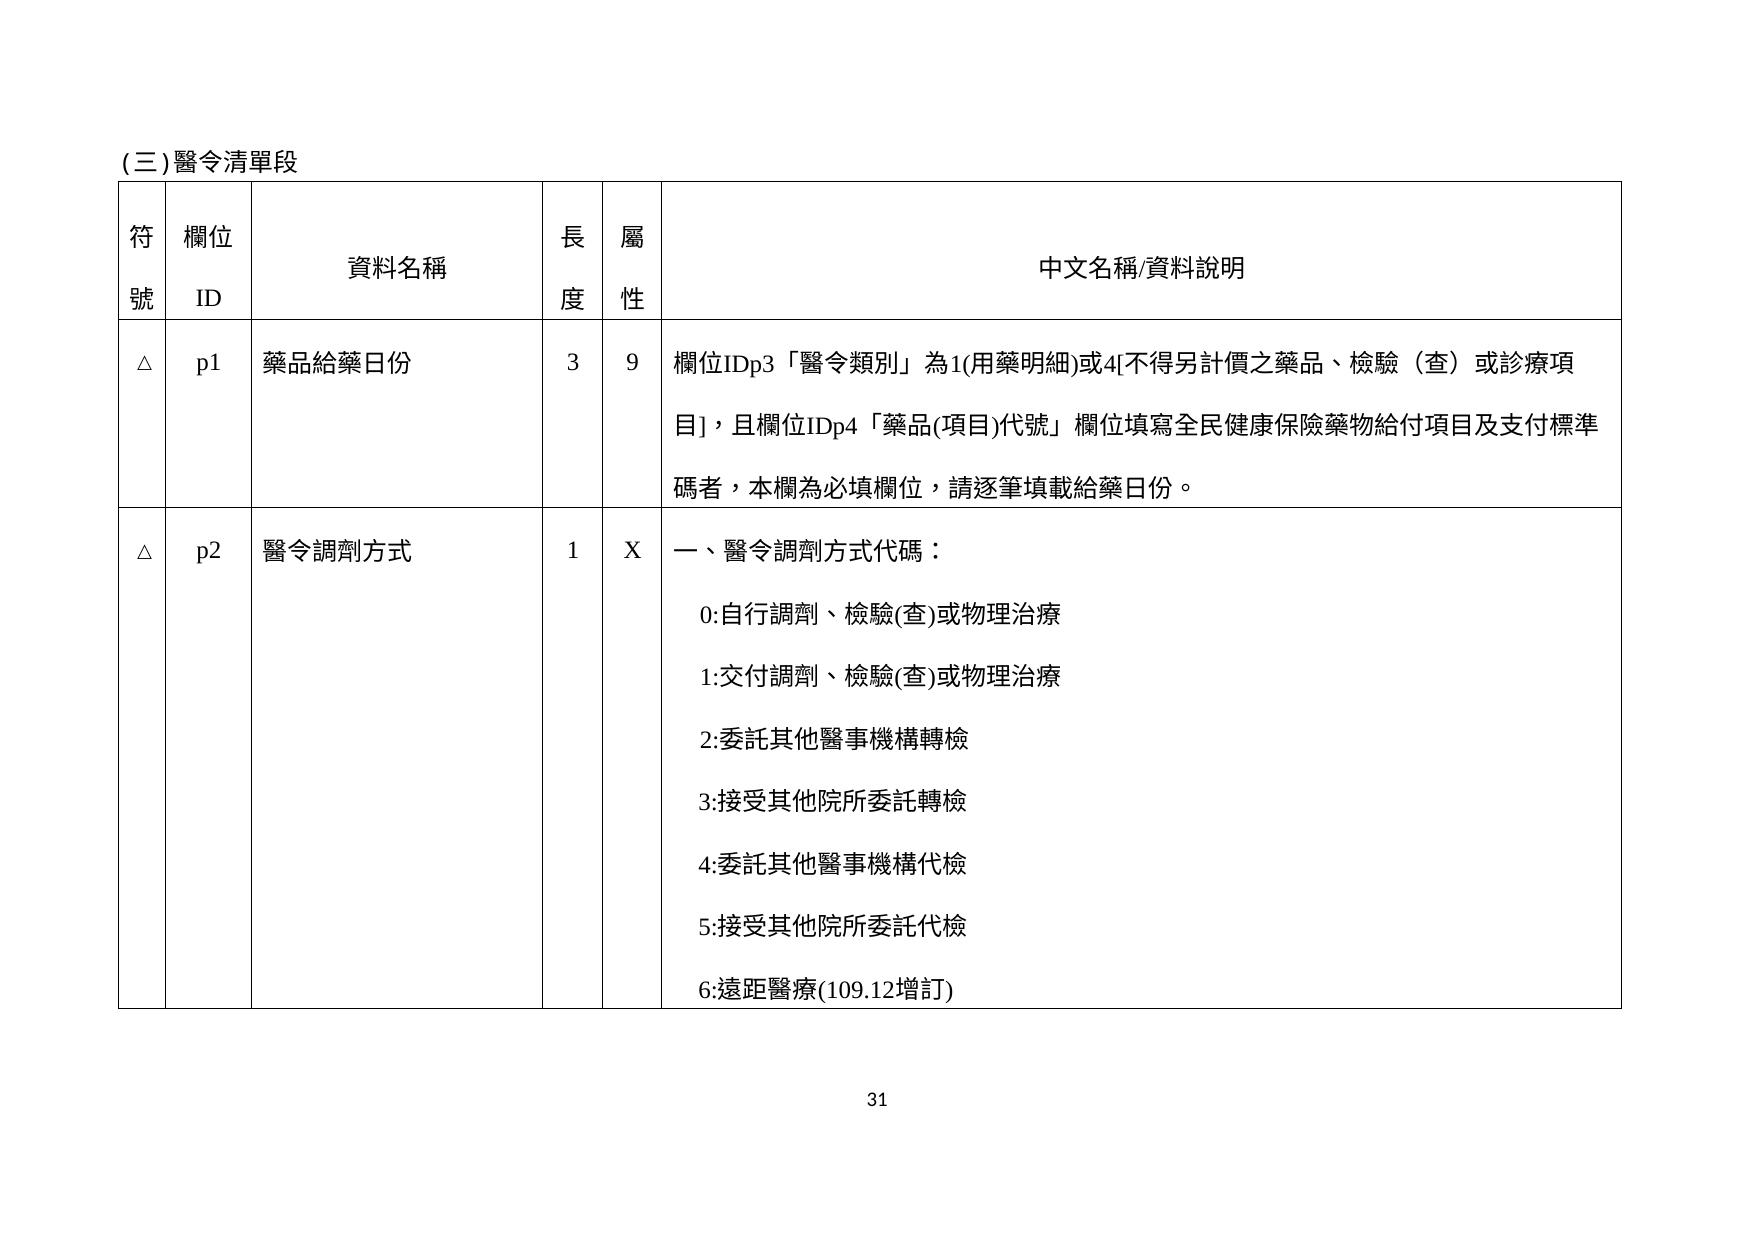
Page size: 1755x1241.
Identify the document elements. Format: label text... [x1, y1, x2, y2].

table_cell △ [119, 320, 165, 507]
table_header 屬性 [603, 182, 661, 318]
table_cell 1 [543, 508, 602, 1008]
table_header 中文名稱/資料說明 [662, 182, 1621, 318]
text (三)醫令清單段 [118, 119, 1636, 181]
table_cell p1 [166, 320, 251, 507]
table_cell p2 [166, 508, 251, 1008]
table_header 長度 [543, 182, 602, 318]
table_cell 欄位IDp3「醫令類別」為1(用藥明細)或4[不得另計價之藥品、檢驗（查）或診療項目]，且欄位IDp4「藥品(項目)代號」欄位填寫全民健康保險藥物給付項目及支付標準碼者，本欄為必填欄位，請逐筆填載給藥日份。 [662, 320, 1621, 507]
table_cell 9 [603, 320, 661, 507]
table_header 資料名稱 [252, 182, 542, 318]
table_cell △ [119, 508, 165, 1008]
table_cell 一、醫令調劑方式代碼： 0:自行調劑、檢驗(查)或物理治療 1:交付調劑、檢驗(查)或物理治療 2:委託其他醫事機構轉檢 3:接受其他院所委託轉檢 4:委託其他醫事機構代檢 5:接受其他院所委託代檢 6:遠距醫療(109.12增訂) [662, 508, 1621, 1008]
table_cell 3 [543, 320, 602, 507]
table_header 欄位ID [166, 182, 251, 318]
table_cell 醫令調劑方式 [252, 508, 542, 1008]
table_header 符號 [119, 182, 165, 318]
table_cell X [603, 508, 661, 1008]
table_cell 藥品給藥日份 [252, 320, 542, 507]
